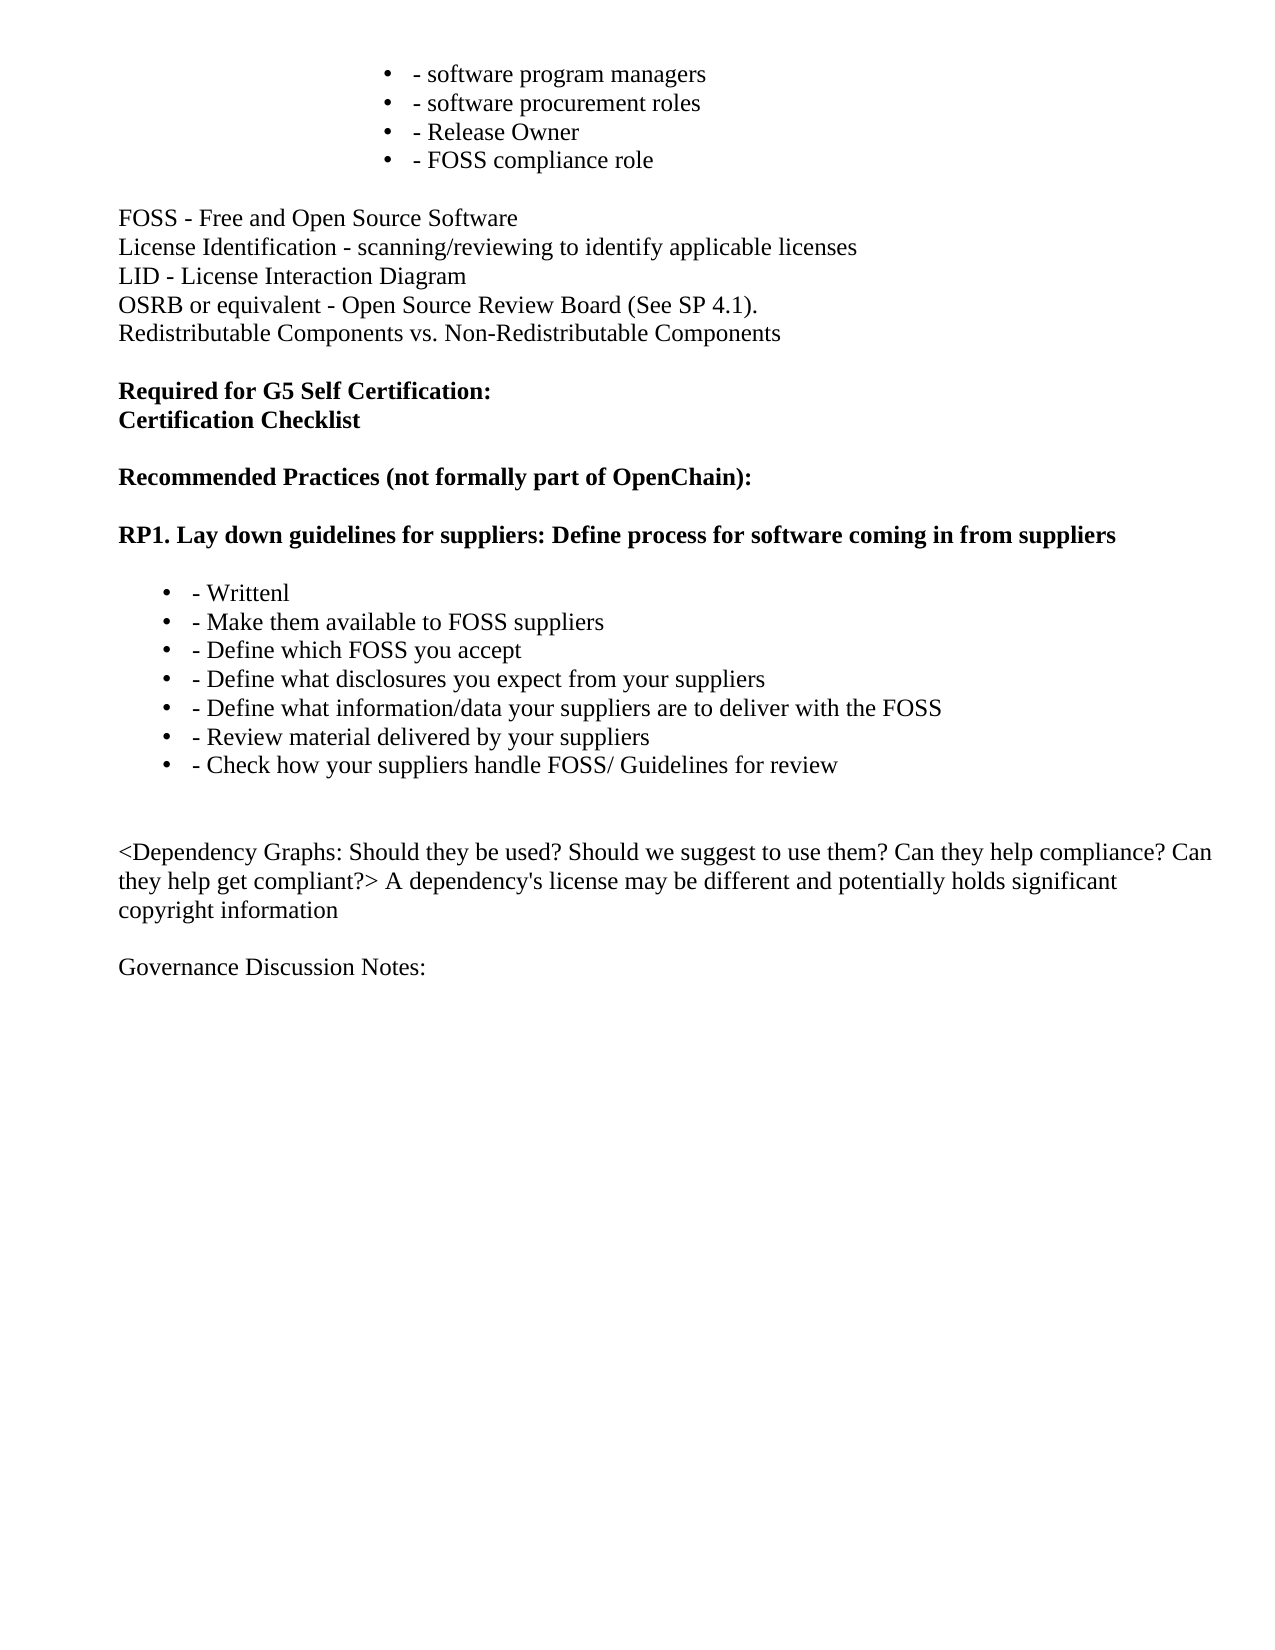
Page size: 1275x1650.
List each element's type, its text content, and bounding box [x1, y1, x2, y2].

text FOSS - Free and Open Source Software License Identification - scanning/reviewing to identify applicable licenses LID - License Interaction Diagram OSRB or equivalent - Open Source Review Board (See SP 4.1). Redistributable Components vs. Non-Redistributable Components Required for G5 Self Certification: Certification Checklist Recommended Practices (not formally part of OpenChain): RP1. Lay down guidelines for suppliers: Define process for software coming in from suppliers [118, 203, 1216, 548]
list - Define what information/data your suppliers are to deliver with the FOSS [162, 693, 1216, 722]
list - Check how your suppliers handle FOSS/ Guidelines for review [162, 751, 1216, 779]
list - Writtenl [162, 578, 1216, 607]
list - software procurement roles [383, 88, 1216, 117]
text <Dependency Graphs: Should they be used? Should we suggest to use them? Can they help compliance? Can they help get compliant?> A dependency's license may be different and potentially holds significant copyright information Governance Discussion Notes: [118, 809, 1216, 1039]
list - FOSS compliance role [383, 145, 1216, 174]
list - Make them available to FOSS suppliers [162, 607, 1216, 636]
list - Release Owner [383, 117, 1216, 145]
list - Define which FOSS you accept [162, 636, 1216, 664]
list - Define what disclosures you expect from your suppliers [162, 664, 1216, 693]
list - Review material delivered by your suppliers [162, 722, 1216, 751]
list - software program managers [383, 59, 1216, 88]
